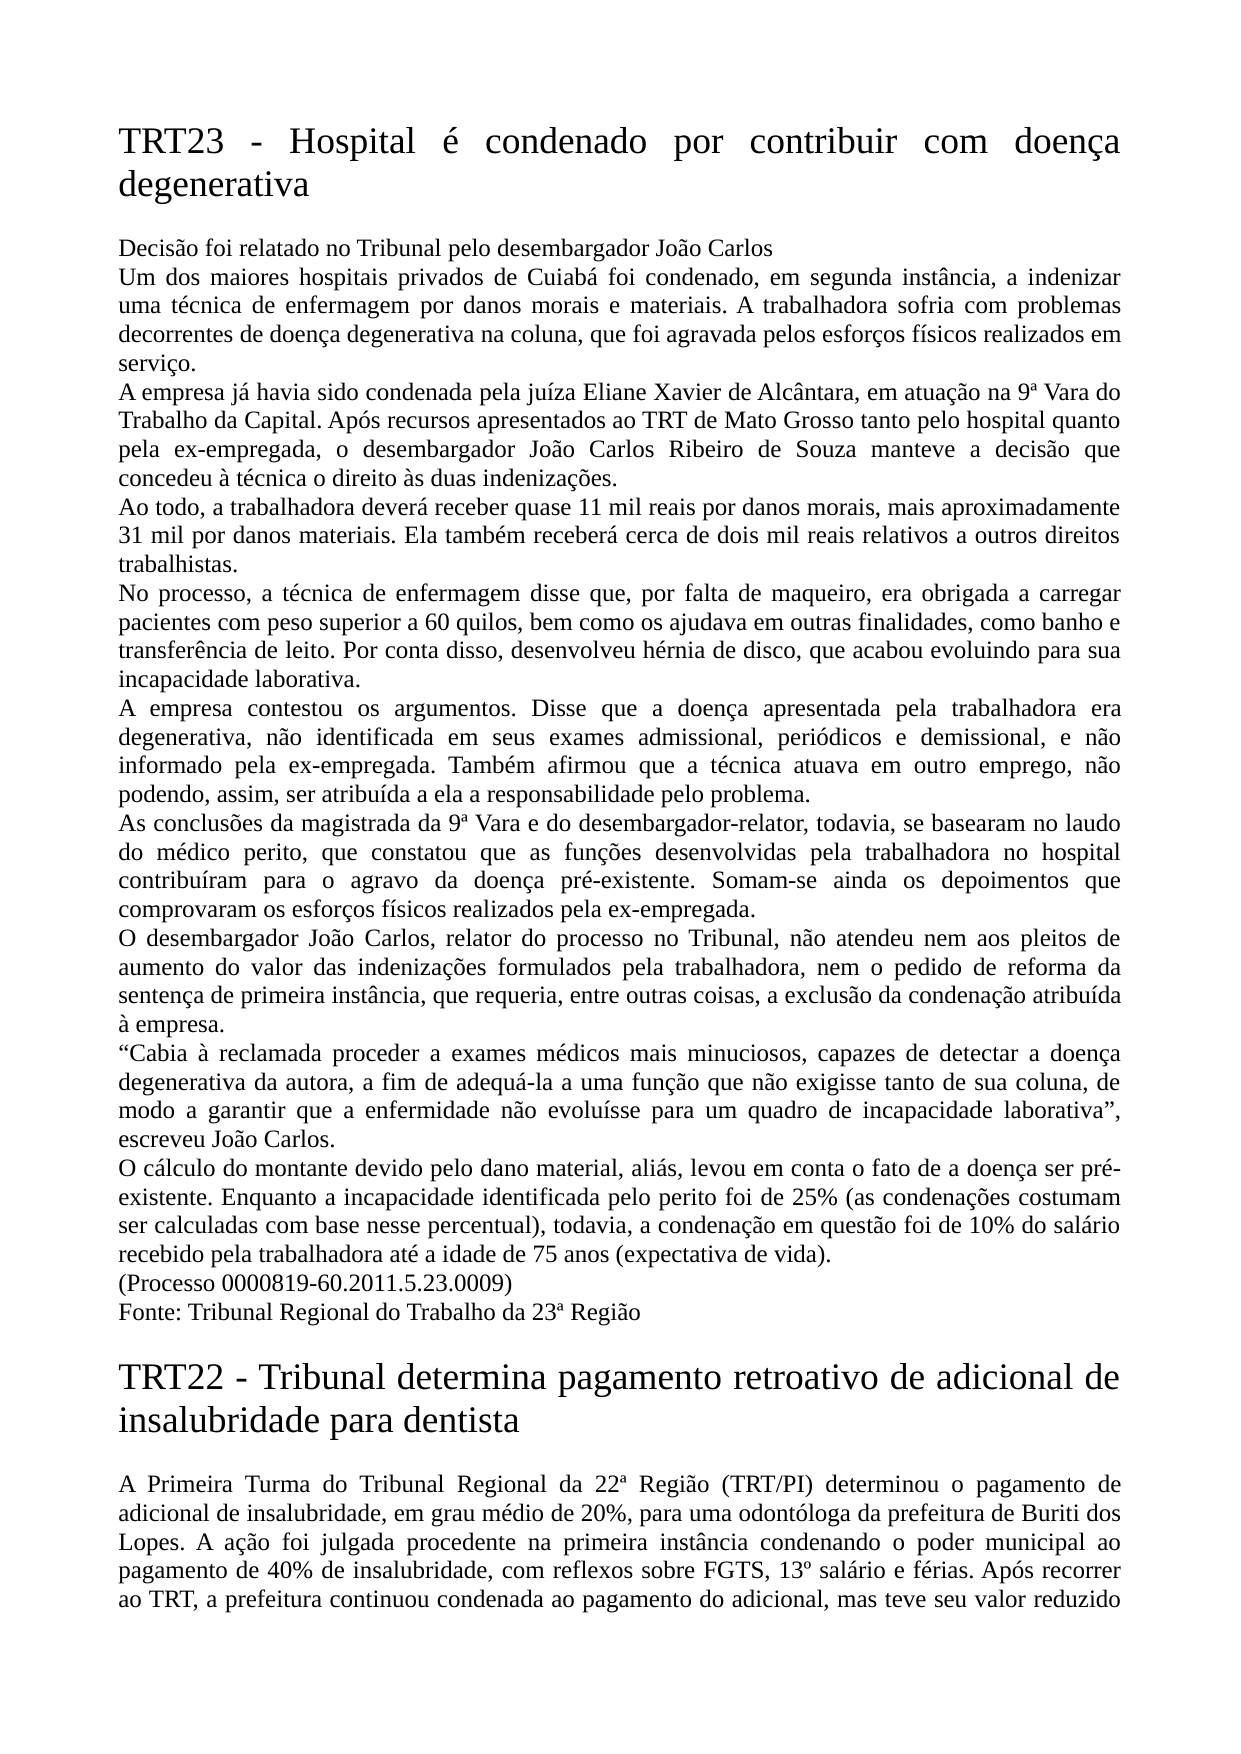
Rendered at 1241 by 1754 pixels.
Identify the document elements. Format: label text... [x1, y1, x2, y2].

text Fonte: Tribunal Regional do Trabalho da 23ª Região [118, 1297, 1122, 1326]
text Um dos maiores hospitais privados de Cuiabá foi condenado, em segunda instância, a indenizar uma técnica de enfermagem por danos morais e materiais. A trabalhadora sofria com problemas decorrentes de doença degenerativa na coluna, que foi agravada pelos esforços físicos realizados em serviço. [118, 262, 1122, 377]
text As conclusões da magistrada da 9ª Vara e do desembargador-relator, todavia, se basearam no laudo do médico perito, que constatou que as funções desenvolvidas pela trabalhadora no hospital contribuíram para o agravo da doença pré-existente. Somam-se ainda os depoimentos que comprovaram os esforços físicos realizados pela ex-empregada. [118, 808, 1122, 923]
text No processo, a técnica de enfermagem disse que, por falta de maqueiro, era obrigada a carregar pacientes com peso superior a 60 quilos, bem como os ajudava em outras finalidades, como banho e transferência de leito. Por conta disso, desenvolveu hérnia de disco, que acabou evoluindo para sua incapacidade laborativa. [118, 578, 1122, 693]
text Decisão foi relatado no Tribunal pelo desembargador João Carlos [118, 233, 1122, 262]
text O desembargador João Carlos, relator do processo no Tribunal, não atendeu nem aos pleitos de aumento do valor das indenizações formulados pela trabalhadora, nem o pedido de reforma da sentença de primeira instância, que requeria, entre outras coisas, a exclusão da condenação atribuída à empresa. [118, 923, 1122, 1038]
text A empresa contestou os argumentos. Disse que a doença apresentada pela trabalhadora era degenerativa, não identificada em seus exames admissional, periódicos e demissional, e não informado pela ex-empregada. Também afirmou que a técnica atuava em outro emprego, não podendo, assim, ser atribuída a ela a responsabilidade pelo problema. [118, 693, 1122, 808]
text A Primeira Turma do Tribunal Regional da 22ª Região (TRT/PI) determinou o pagamento de adicional de insalubridade, em grau médio de 20%, para uma odontóloga da prefeitura de Buriti dos Lopes. A ação foi julgada procedente na primeira instância condenando o poder municipal ao pagamento de 40% de insalubridade, com reflexos sobre FGTS, 13º salário e férias. Após recorrer ao TRT, a prefeitura continuou condenada ao pagamento do adicional, mas teve seu valor reduzido [118, 1469, 1122, 1613]
text O cálculo do montante devido pelo dano material, aliás, levou em conta o fato de a doença ser pré-existente. Enquanto a incapacidade identificada pelo perito foi de 25% (as condenações costumam ser calculadas com base nesse percentual), todavia, a condenação em questão foi de 10% do salário recebido pela trabalhadora até a idade de 75 anos (expectativa de vida). [118, 1153, 1122, 1268]
text TRT23 - Hospital é condenado por contribuir com doença degenerativa [118, 118, 1122, 204]
text “Cabia à reclamada proceder a exames médicos mais minuciosos, capazes de detectar a doença degenerativa da autora, a fim de adequá-la a uma função que não exigisse tanto de sua coluna, de modo a garantir que a enfermidade não evoluísse para um quadro de incapacidade laborativa”, escreveu João Carlos. [118, 1038, 1122, 1153]
text A empresa já havia sido condenada pela juíza Eliane Xavier de Alcântara, em atuação na 9ª Vara do Trabalho da Capital. Após recursos apresentados ao TRT de Mato Grosso tanto pelo hospital quanto pela ex-empregada, o desembargador João Carlos Ribeiro de Souza manteve a decisão que concedeu à técnica o direito às duas indenizações. [118, 377, 1122, 492]
text Ao todo, a trabalhadora deverá receber quase 11 mil reais por danos morais, mais aproximadamente 31 mil por danos materiais. Ela também receberá cerca de dois mil reais relativos a outros direitos trabalhistas. [118, 492, 1122, 578]
text (Processo 0000819-60.2011.5.23.0009) [118, 1268, 1122, 1297]
text TRT22 - Tribunal determina pagamento retroativo de adicional de insalubridade para dentista [118, 1354, 1122, 1441]
